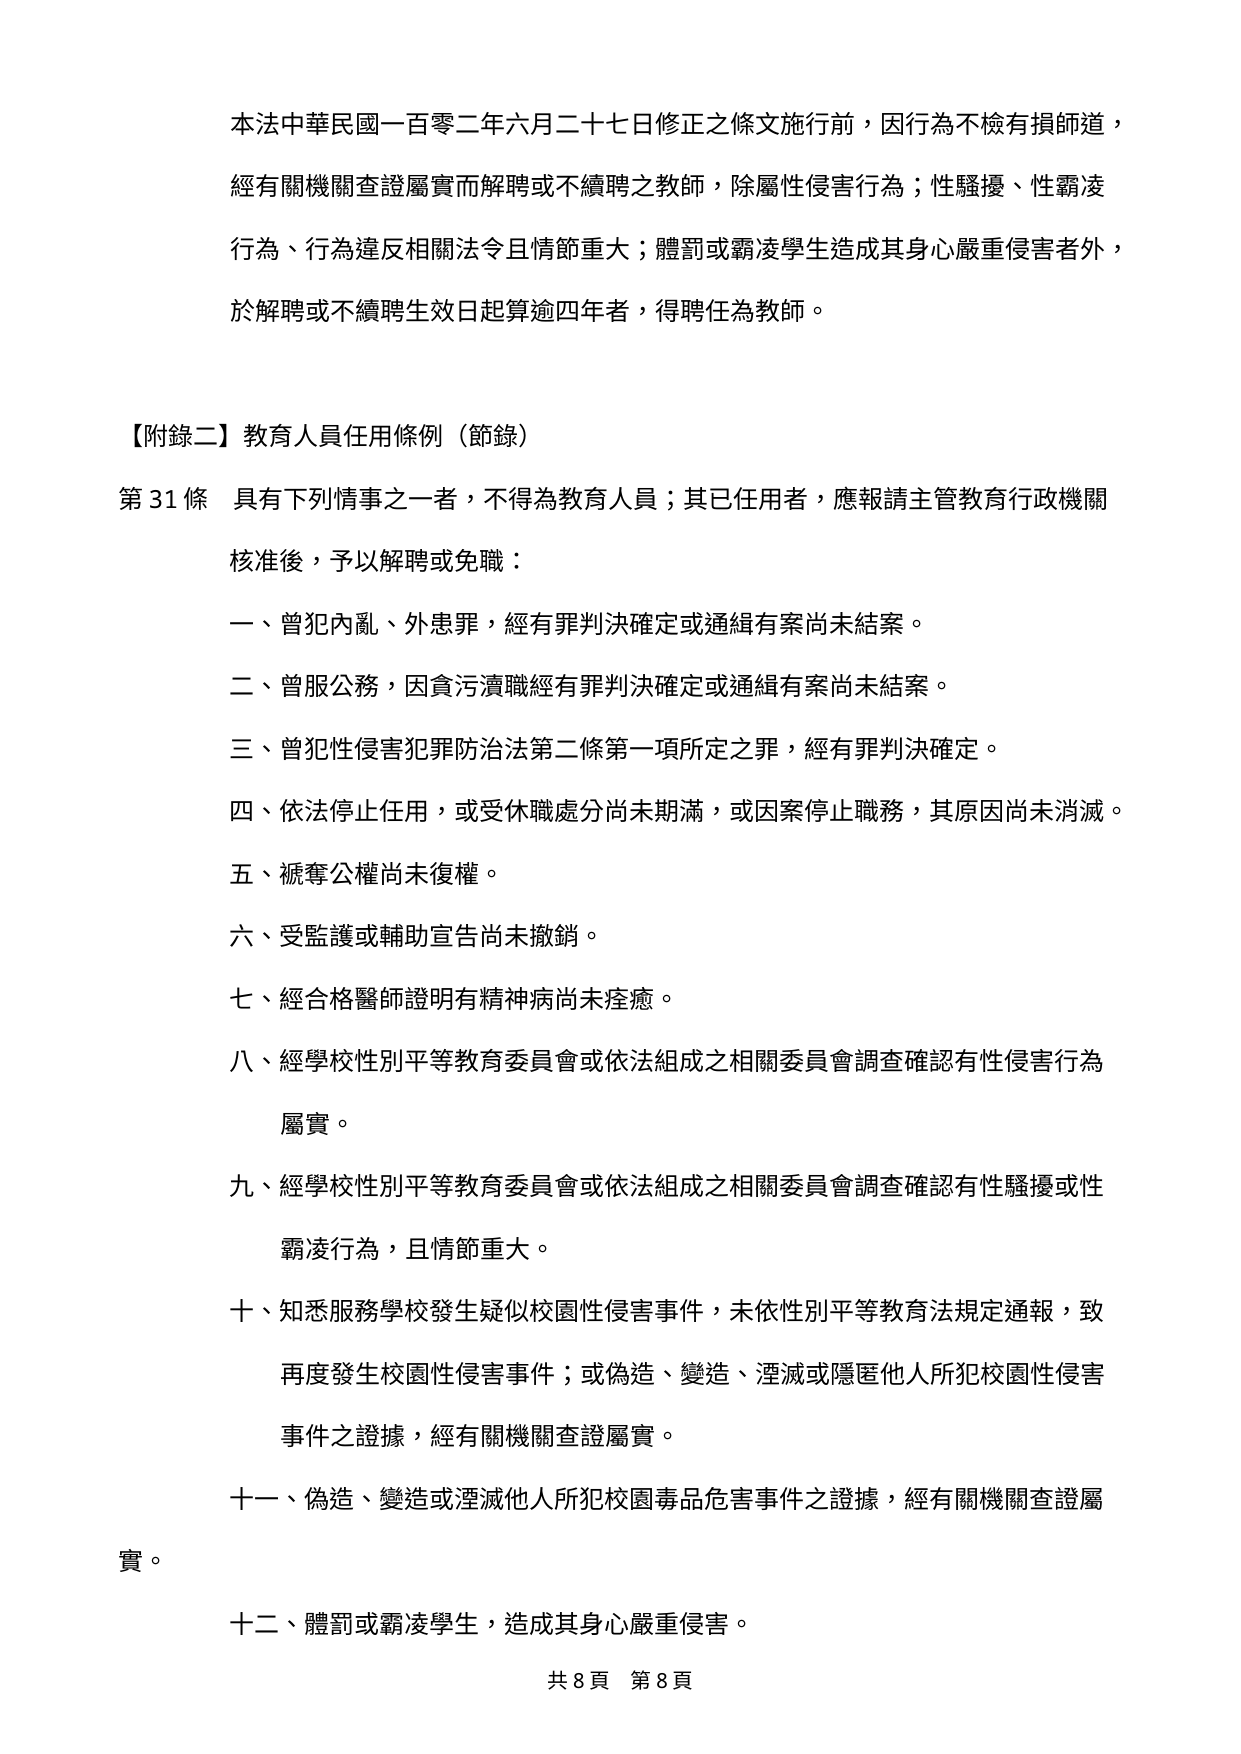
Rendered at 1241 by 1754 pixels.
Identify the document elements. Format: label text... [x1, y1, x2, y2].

text 八、經學校性別平等教育委員會或依法組成之相關委員會調查確認有性侵害行為 屬實。 [229, 1018, 1122, 1143]
text 本法中華民國一百零二年六月二十七日修正之條文施行前，因行為不檢有損師道，經有關機關查證屬實而解聘或不續聘之教師，除屬性侵害行為；性騷擾、性霸凌行為、行為違反相關法令且情節重大；體罰或霸凌學生造成其身心嚴重侵害者外，於解聘或不續聘生效日起算逾四年者，得聘任為教師。 [230, 81, 1122, 331]
text 【附錄二】教育人員任用條例（節錄） [118, 393, 1122, 456]
text 十一、偽造、變造或湮滅他人所犯校園毒品危害事件之證據，經有關機關查證屬實。 [118, 1456, 1122, 1581]
text 五、褫奪公權尚未復權。 [118, 831, 1122, 893]
text 四、依法停止任用，或受休職處分尚未期滿，或因案停止職務，其原因尚未消滅。 [118, 768, 1122, 831]
text 九、經學校性別平等教育委員會或依法組成之相關委員會調查確認有性騷擾或性 霸凌行為，且情節重大。 [229, 1143, 1122, 1268]
text 一、曾犯內亂、外患罪，經有罪判決確定或通緝有案尚未結案。 [118, 581, 1122, 643]
text 十二、體罰或霸凌學生，造成其身心嚴重侵害。 [118, 1581, 1122, 1643]
text 六、受監護或輔助宣告尚未撤銷。 [118, 893, 1122, 956]
text 十、知悉服務學校發生疑似校園性侵害事件，未依性別平等教育法規定通報，致再度發生校園性侵害事件；或偽造、變造、湮滅或隱匿他人所犯校園性侵害事件之證據，經有關機關查證屬實。 [229, 1268, 1122, 1456]
text 三、曾犯性侵害犯罪防治法第二條第一項所定之罪，經有罪判決確定。 [118, 706, 1122, 768]
text 七、經合格醫師證明有精神病尚未痊癒。 [118, 956, 1122, 1018]
text 第31條 具有下列情事之一者，不得為教育人員；其已任用者，應報請主管教育行政機關核准後，予以解聘或免職： [118, 456, 1122, 581]
text 二、曾服公務，因貪污瀆職經有罪判決確定或通緝有案尚未結案。 [118, 643, 1122, 706]
